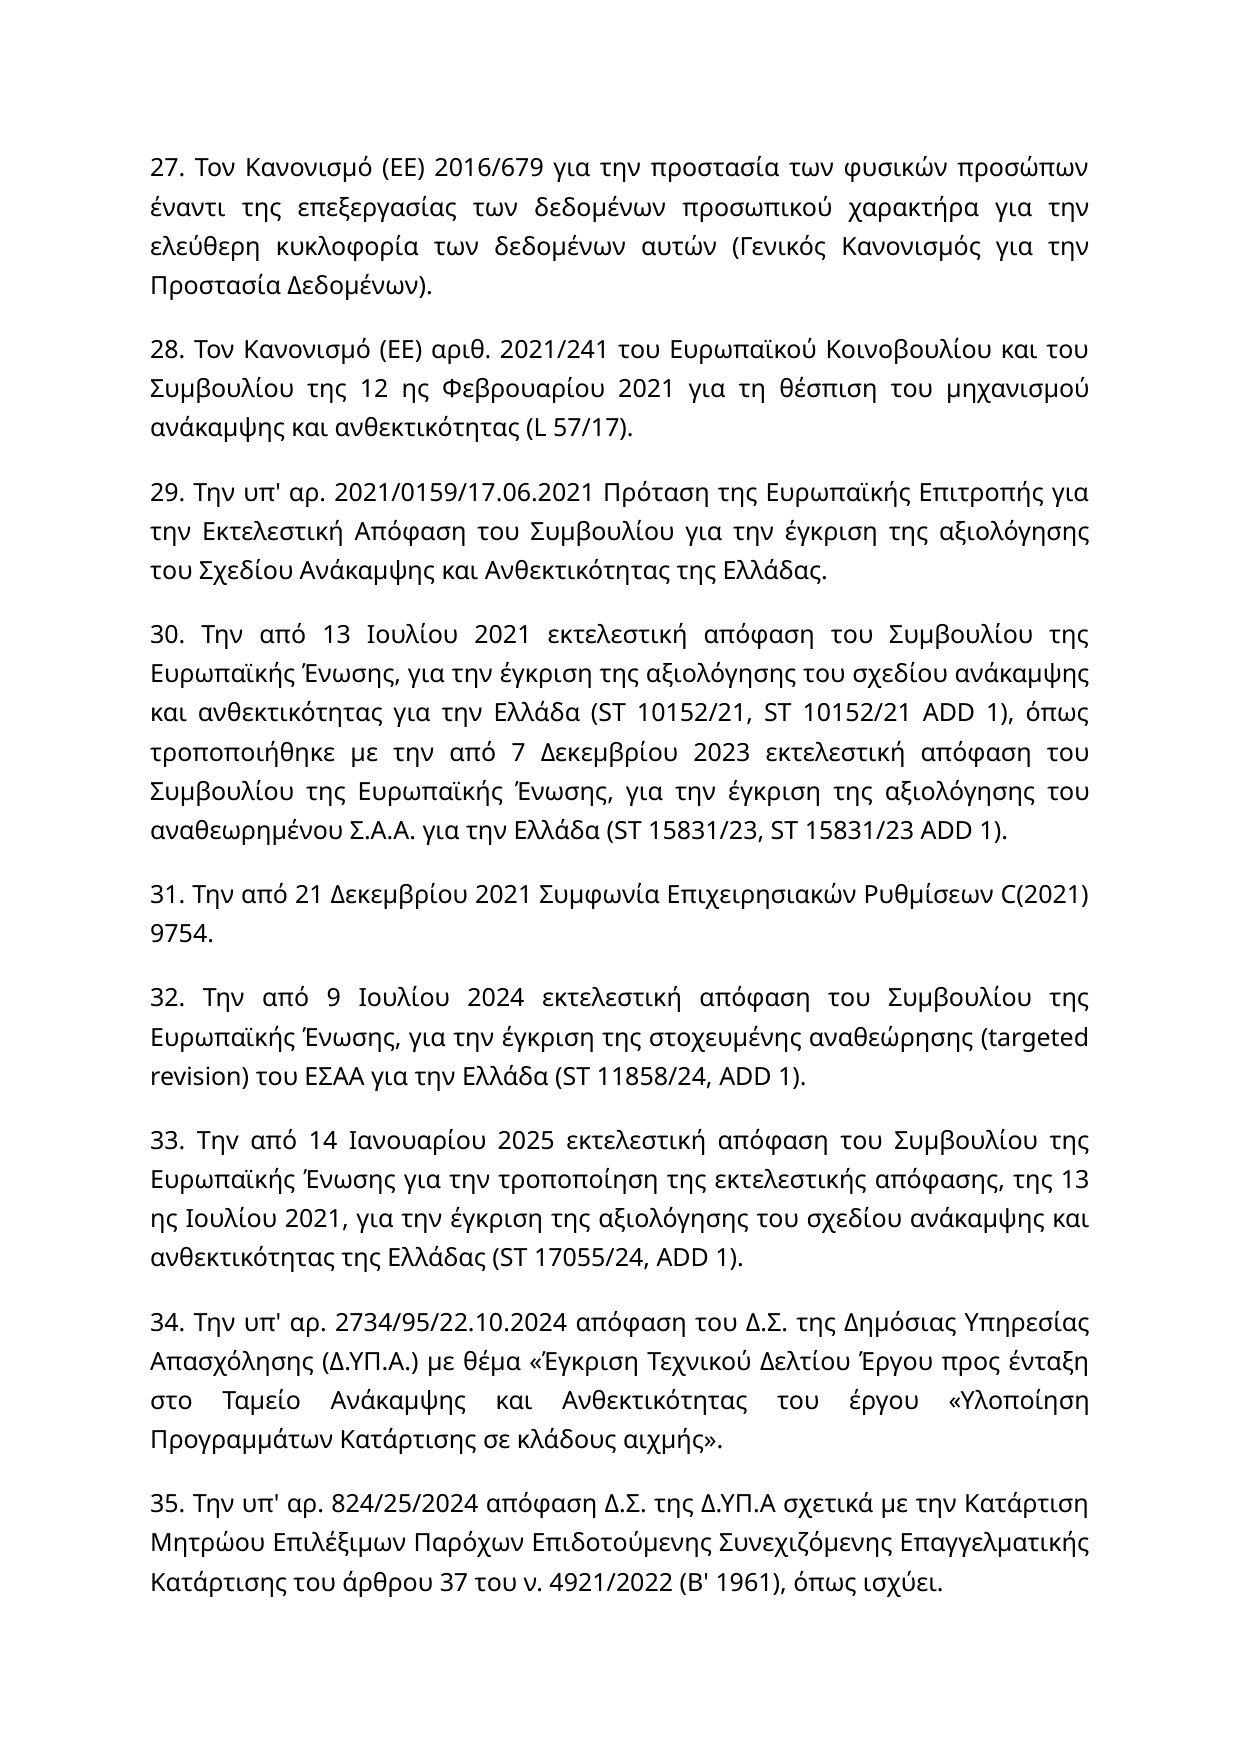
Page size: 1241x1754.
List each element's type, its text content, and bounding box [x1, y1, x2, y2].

text 33. Tηv από 14 Ιανουαρίου 2025 εκτελεστική απόφαση του Συμβουλίου της Ευρωπαϊκής Ένωσης για την τροποποίηση της εκτελεστικής απόφασης, της 13 ης Ιουλίου 2021, για την έγκριση της αξιολόγησης του σχεδίου ανάκαμψης και ανθεκτικότητας της Ελλάδας (ST 17055/24, ADD 1). [150, 1122, 1090, 1274]
text 30. Την από 13 Ιουλίου 2021 εκτελεστική απόφαση του Συμβουλίου της Ευρωπαϊκής Ένωσης, για την έγκριση της αξιολόγησης του σχεδίου ανάκαμψης και ανθεκτικότητας για την Ελλάδα (ST 10152/21, ST 10152/21 ADD 1), όπως τροποποιήθηκε με την από 7 Δεκεμβρίου 2023 εκτελεστική απόφαση του Συμβουλίου της Ευρωπαϊκής Ένωσης, για την έγκριση της αξιολόγησης του αναθεωρημένου Σ.Α.Α. για την Ελλάδα (ST 15831/23, ST 15831/23 ADD 1). [150, 617, 1090, 847]
text 27. Τον Κανονισμό (ΕΕ) 2016/679 για την προστασία των φυσικών προσώπων έναντι της επεξεργασίας των δεδομένων προσωπικού χαρακτήρα για την ελεύθερη κυκλοφορία των δεδομένων αυτών (Γενικός Κανονισμός για την Προστασία Δεδομένων). [150, 150, 1090, 302]
text 35. Την υπ' αρ. 824/25/2024 απόφαση Δ.Σ. της Δ.ΥΠ.Α σχετικά με την Κατάρτιση Μητρώου Επιλέξιμων Παρόχων Επιδοτούμενης Συνεχιζόμενης Επαγγελματικής Κατάρτισης του άρθρου 37 του ν. 4921/2022 (Β' 1961), όπως ισχύει. [150, 1486, 1090, 1598]
text 34. Την υπ' αρ. 2734/95/22.10.2024 απόφαση του Δ.Σ. της Δημόσιας Υπηρεσίας Απασχόλησης (Δ.ΥΠ.Α.) με θέμα «Έγκριση Τεχνικού Δελτίου Έργου προς ένταξη στο Ταμείο Ανάκαμψης και Ανθεκτικότητας του έργου «Υλοποίηση Προγραμμάτων Κατάρτισης σε κλάδους αιχμής». [150, 1304, 1090, 1456]
text 28. Τον Κανονισμό (ΕΕ) αριθ. 2021/241 του Ευρωπαϊκού Κοινοβουλίου και του Συμβουλίου της 12 ης Φεβρουαρίου 2021 για τη θέσπιση του μηχανισμού ανάκαμψης και ανθεκτικότητας (L 57/17). [150, 332, 1090, 444]
text 31. Την από 21 Δεκεμβρίου 2021 Συμφωνία Επιχειρησιακών Ρυθμίσεων C(2021) 9754. [150, 877, 1090, 950]
text 29. Την υπ' αρ. 2021/0159/17.06.2021 Πρόταση της Ευρωπαϊκής Επιτροπής για την Εκτελεστική Απόφαση του Συμβουλίου για την έγκριση της αξιολόγησης του Σχεδίου Ανάκαμψης και Ανθεκτικότητας της Ελλάδας. [150, 474, 1090, 587]
text 32. Την από 9 Ιουλίου 2024 εκτελεστική απόφαση του Συμβουλίου της Ευρωπαϊκής Ένωσης, για την έγκριση της στοχευμένης αναθεώρησης (targeted revision) του ΕΣΑΑ για την Ελλάδα (ST 11858/24, ADD 1). [150, 980, 1090, 1092]
